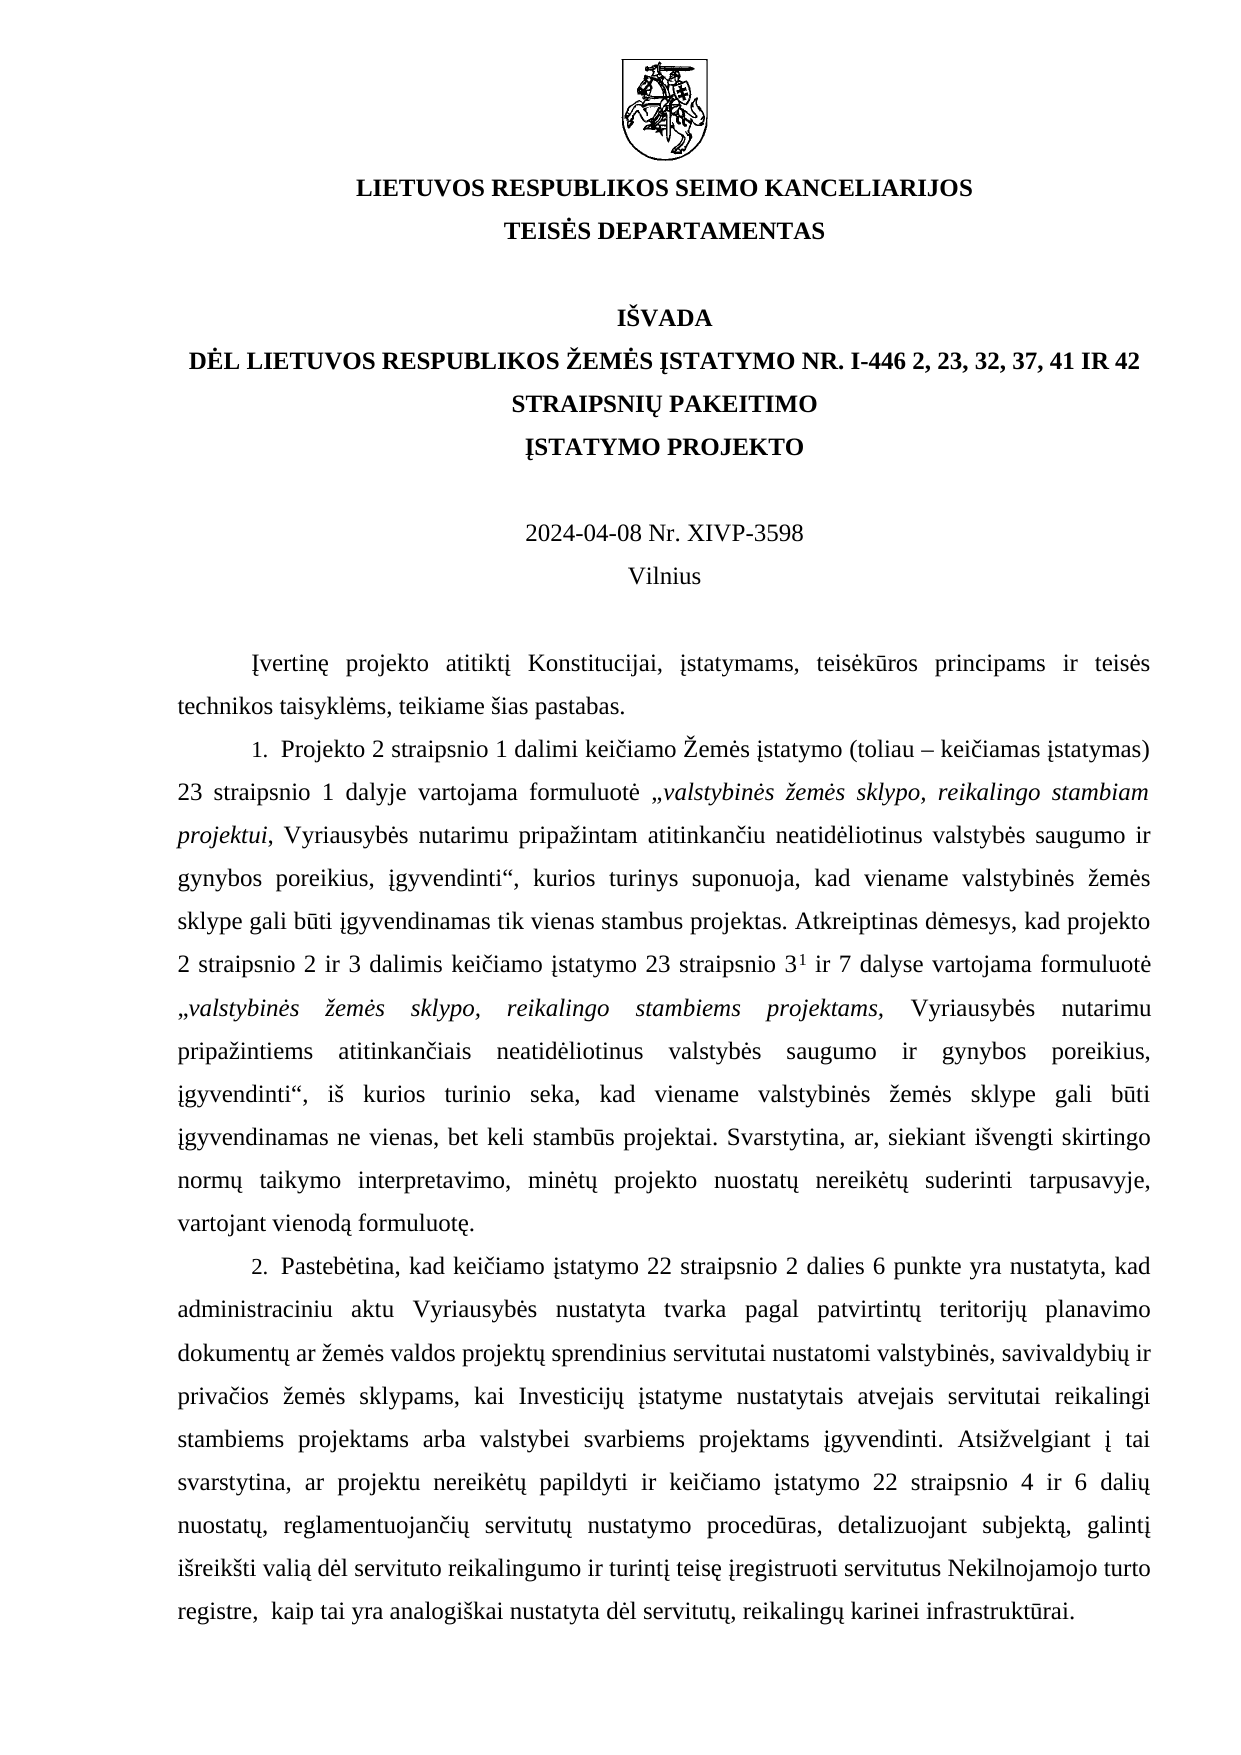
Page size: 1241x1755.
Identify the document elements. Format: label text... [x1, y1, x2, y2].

list Projekto 2 straipsnio 1 dalimi keičiamo Žemės įstatymo (toliau – keičiamas įstatymas) 23 straipsnio 1 dalyje vartojama formuluotė „valstybinės žemės sklypo, reikalingo stambiam projektui, Vyriausybės nutarimu pripažintam atitinkančiu neatidėliotinus valstybės saugumo ir gynybos poreikius, įgyvendinti“, kurios turinys suponuoja, kad viename valstybinės žemės sklype gali būti įgyvendinamas tik vienas stambus projektas. Atkreiptinas dėmesys, kad projekto 2 straipsnio 2 ir 3 dalimis keičiamo įstatymo 23 straipsnio 31 ir 7 dalyse vartojama formuluotė „valstybinės žemės sklypo, reikalingo stambiems projektams, Vyriausybės nutarimu pripažintiems atitinkančiais neatidėliotinus valstybės saugumo ir gynybos poreikius, įgyvendinti“, iš kurios turinio seka, kad viename valstybinės žemės sklype gali būti įgyvendinamas ne vienas, bet keli stambūs projektai. Svarstytina, ar, siekiant išvengti skirtingo normų taikymo interpretavimo, minėtų projekto nuostatų nereikėtų suderinti tarpusavyje, vartojant vienodą formuluotę. [177, 734, 1152, 1237]
text DĖL LIETUVOS RESPUBLIKOS žemės ĮSTATYMO NR. I-446 2, 23, 32, 37, 41 IR 42 STRAIPSNIŲ PAKEITIMO [177, 346, 1152, 418]
list Pastebėtina, kad keičiamo įstatymo 22 straipsnio 2 dalies 6 punkte yra nustatyta, kad administraciniu aktu Vyriausybės nustatyta tvarka pagal patvirtintų teritorijų planavimo dokumentų ar žemės valdos projektų sprendinius servitutai nustatomi valstybinės, savivaldybių ir privačios žemės sklypams, kai Investicijų įstatyme nustatytais atvejais servitutai reikalingi stambiems projektams arba valstybei svarbiems projektams įgyvendinti. Atsižvelgiant į tai svarstytina, ar projektu nereikėtų papildyti ir keičiamo įstatymo 22 straipsnio 4 ir 6 dalių nuostatų, reglamentuojančių servitutų nustatymo procedūras, detalizuojant subjektą, galintį išreikšti valią dėl servituto reikalingumo ir turintį teisę įregistruoti servitutus Nekilnojamojo turto registre, kaip tai yra analogiškai nustatyta dėl servitutų, reikalingų karinei infrastruktūrai. [177, 1251, 1152, 1625]
text LIETUVOS RESPUBLIKOS SEIMO KANCELIARIJOS [177, 173, 1152, 202]
text Įvertinę projekto atitiktį Konstitucijai, įstatymams, teisėkūros principams ir teisės technikos taisyklėms, teikiame šias pastabas. [177, 648, 1152, 719]
text 2024-04-08 Nr. XIVP-3598 [177, 518, 1152, 547]
text ĮSTATYMO PROJEKTO [177, 432, 1152, 461]
text IŠVADA [177, 303, 1152, 331]
text Vilnius [177, 561, 1152, 590]
subtitle TEISĖS DEPARTAMENTAS [177, 216, 1152, 245]
